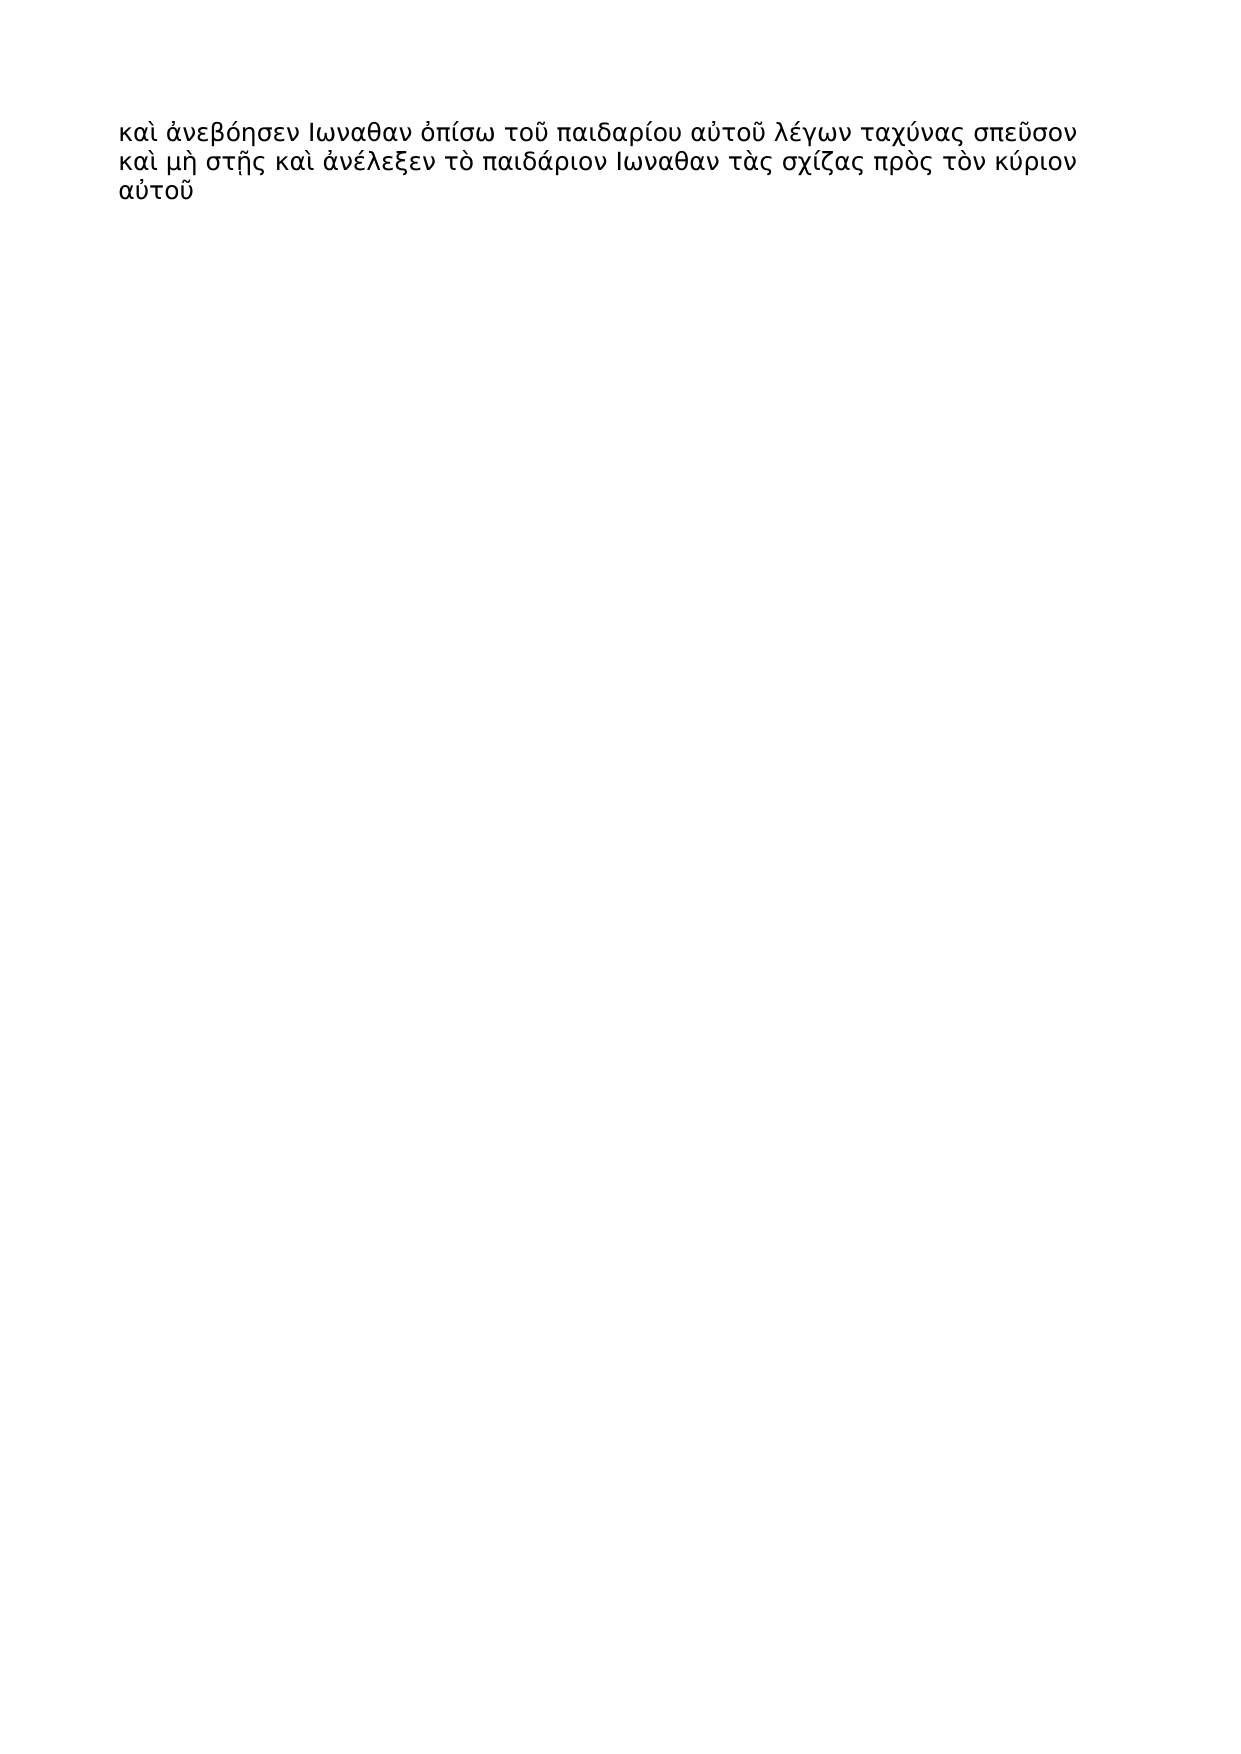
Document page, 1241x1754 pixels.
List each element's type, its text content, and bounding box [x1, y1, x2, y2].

text καὶ ἀνεβόησεν Ιωναθαν ὀπίσω τοῦ παιδαρίου αὐτοῦ λέγων ταχύνας σπεῦσον καὶ μὴ στῇς καὶ ἀνέλεξεν τὸ παιδάριον Ιωναθαν τὰς σχίζας πρὸς τὸν κύριον αὐτοῦ [118, 118, 1122, 206]
